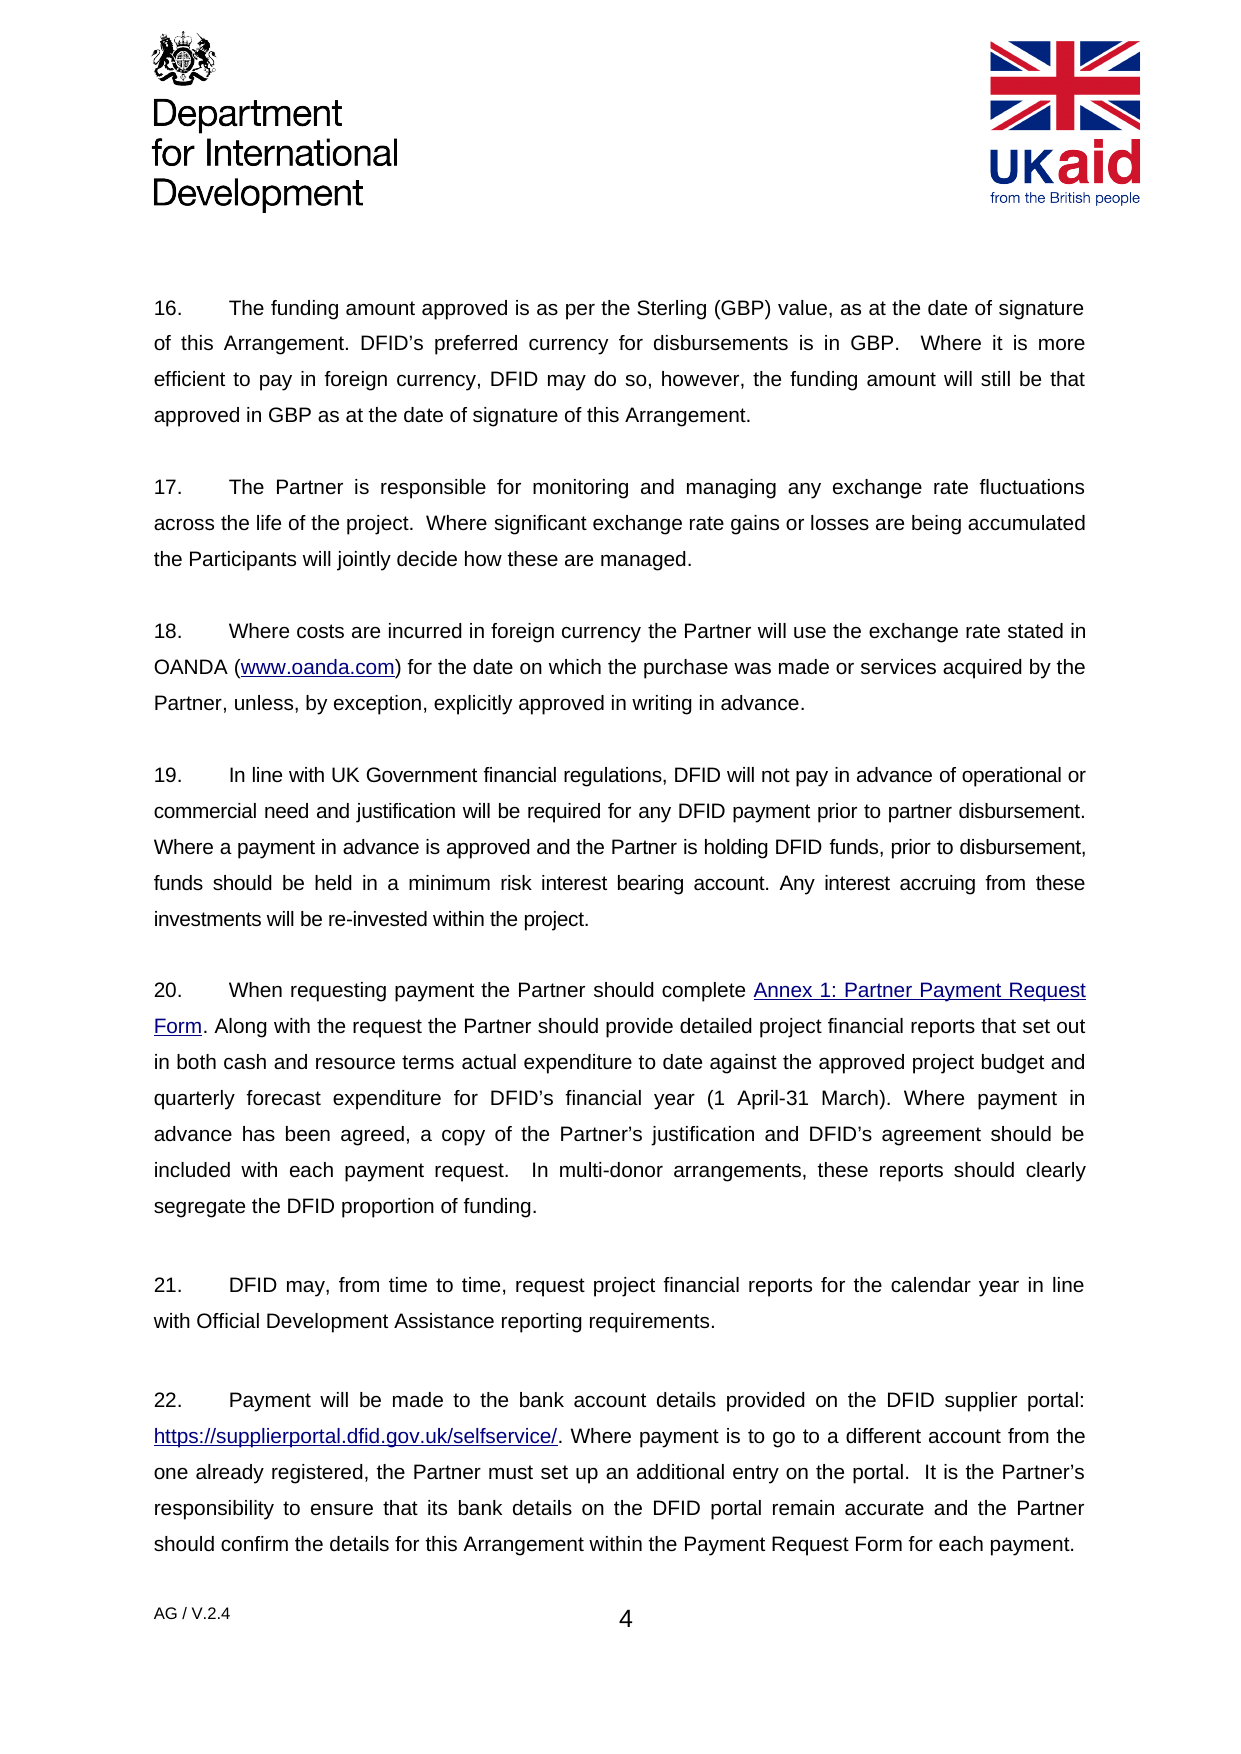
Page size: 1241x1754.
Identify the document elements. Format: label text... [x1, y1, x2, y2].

list In line with UK Government financial regulations, DFID will not pay in advance of operational or commercial need and justification will be required for any DFID payment prior to partner disbursement. Where a payment in advance is approved and the Partner is holding DFID funds, prior to disbursement, funds should be held in a minimum risk interest bearing account. Any interest accruing from these investments will be re-invested within the project. [153, 763, 1087, 930]
list DFID may, from time to time, request project financial reports for the calendar year in line with Official Development Assistance reporting requirements. [153, 1273, 1087, 1333]
list The Partner is responsible for monitoring and managing any exchange rate fluctuations across the life of the project. Where significant exchange rate gains or losses are being accumulated the Participants will jointly decide how these are managed. [153, 475, 1087, 571]
list Where costs are incurred in foreign currency the Partner will use the exchange rate stated in OANDA (www.oanda.com) for the date on which the purchase was made or services acquired by the Partner, unless, by exception, explicitly approved in writing in advance. [153, 619, 1087, 715]
list The funding amount approved is as per the Sterling (GBP) value, as at the date of signature of this Arrangement. DFID’s preferred currency for disbursements is in GBP. Where it is more efficient to pay in foreign currency, DFID may do so, however, the funding amount will still be that approved in GBP as at the date of signature of this Arrangement. [153, 295, 1087, 427]
list When requesting payment the Partner should complete Annex 1: Partner Payment Request Form. Along with the request the Partner should provide detailed project financial reports that set out in both cash and resource terms actual expenditure to date against the approved project budget and quarterly forecast expenditure for DFID’s financial year (1 April-31 March). Where payment in advance has been agreed, a copy of the Partner’s justification and DFID’s agreement should be included with each payment request. In multi-donor arrangements, these reports should clearly segregate the DFID proportion of funding. [153, 978, 1087, 1218]
list Payment will be made to the bank account details provided on the DFID supplier portal: https://supplierportal.dfid.gov.uk/selfservice/. Where payment is to go to a different account from the one already registered, the Partner must set up an additional entry on the portal. It is the Partner’s responsibility to ensure that its bank details on the DFID portal remain accurate and the Partner should confirm the details for this Arrangement within the Payment Request Form for each payment. [153, 1388, 1087, 1556]
